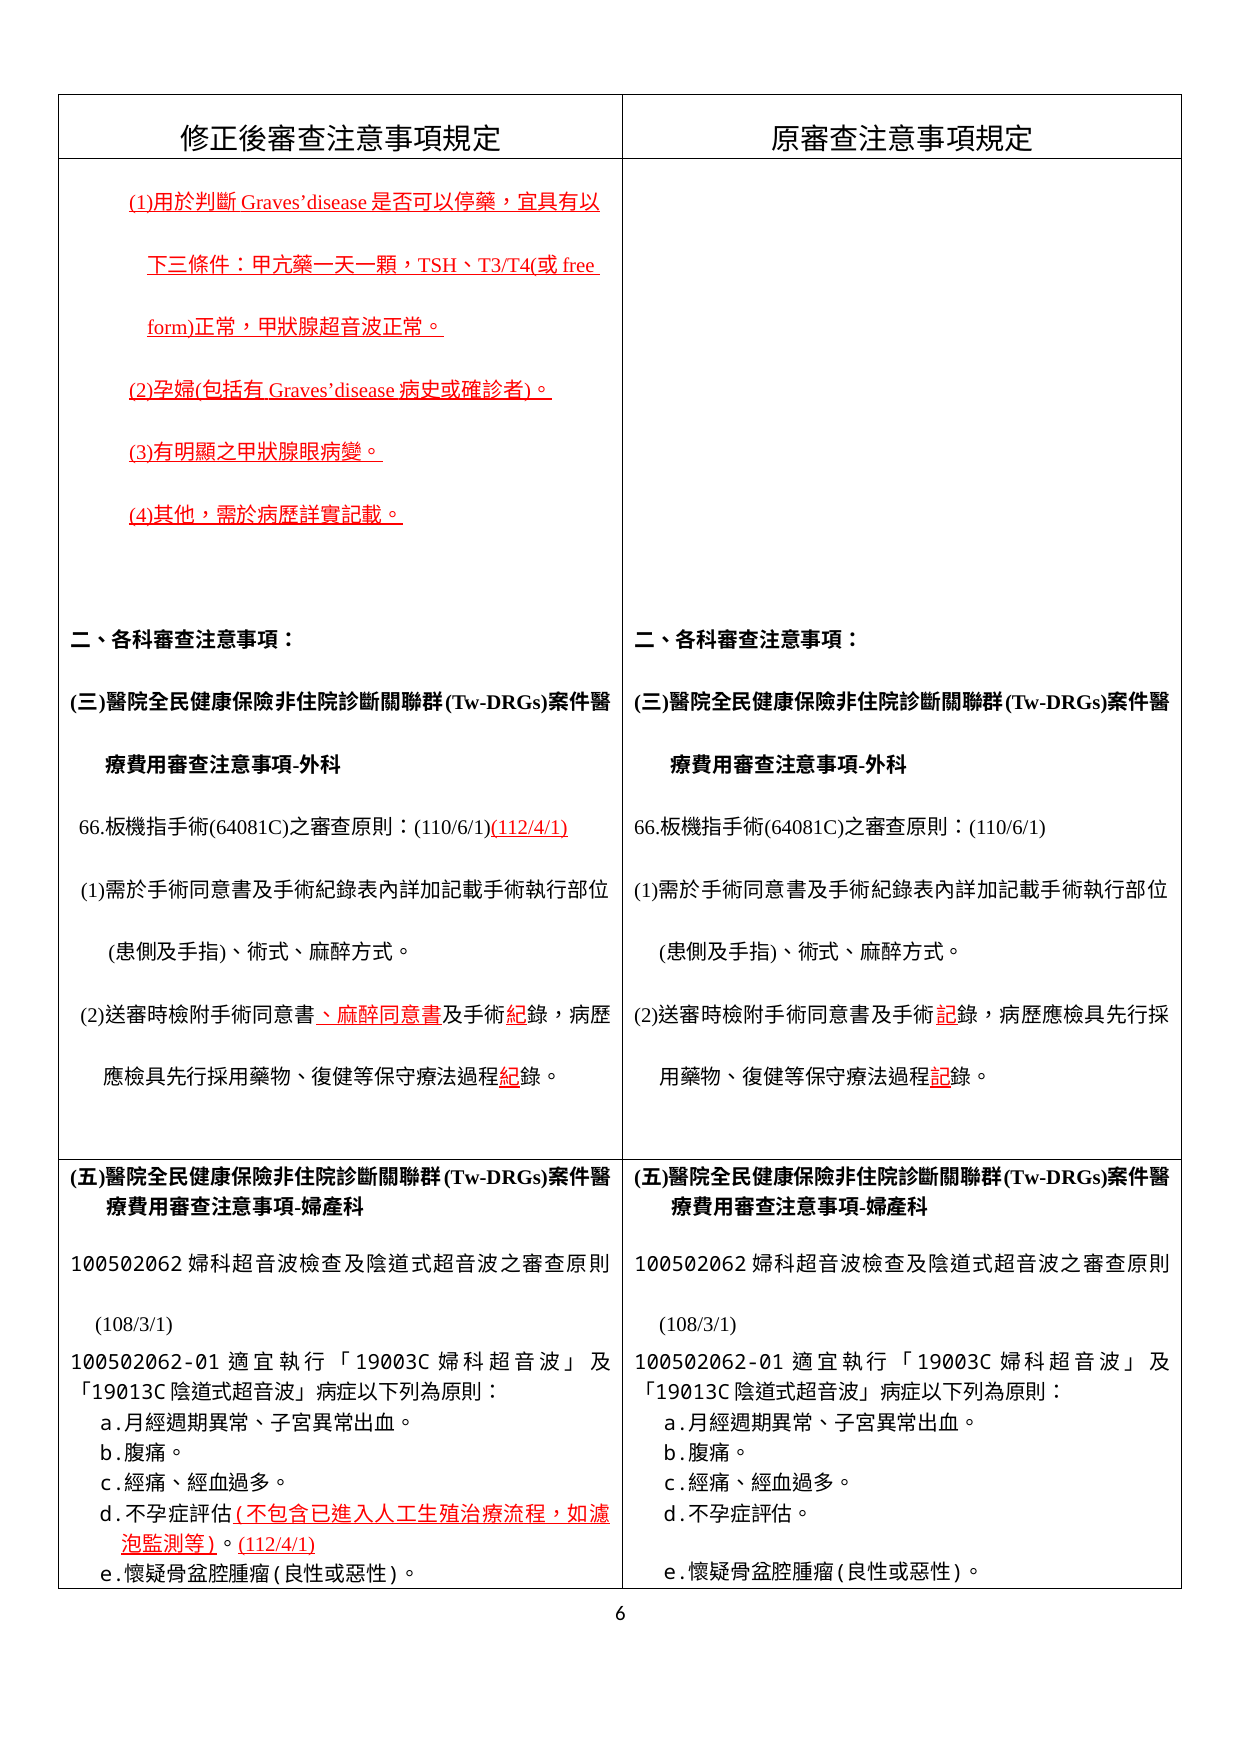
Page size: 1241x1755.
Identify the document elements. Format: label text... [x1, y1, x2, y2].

table_header 原審查注意事項規定 [623, 95, 1181, 158]
table_cell (五)醫院全民健康保險非住院診斷關聯群(Tw-DRGs)案件醫療費用審查注意事項-婦產科 100502062婦科超音波檢查及陰道式超音波之審查原則(108/3/1) 100502062-01適宜執行「19003C婦科超音波」及「19013C陰道式超音波」病症以下列為原則： a.月經週期異常、子宮異常出血。 b.腹痛。 c.經痛、經血過多。 d.不孕症評估(不包含已進入人工生殖治療流程，如濾泡監測等)。(112/4/1) e.懷疑骨盆腔腫瘤(良性或惡性)。 [59, 1160, 622, 1588]
table_cell (1)用於判斷Graves’disease是否可以停藥，宜具有以下三條件：甲亢藥一天一顆，TSH、T3/T4(或free form)正常，甲狀腺超音波正常。 (2)孕婦(包括有Graves’disease病史或確診者)。 (3)有明顯之甲狀腺眼病變。 (4)其他，需於病歷詳實記載。 二、各科審查注意事項： (三)醫院全民健康保險非住院診斷關聯群(Tw-DRGs)案件醫療費用審查注意事項-外科 66.板機指手術(64081C)之審查原則：(110/6/1)(112/4/1) (1)需於手術同意書及手術紀錄表內詳加記載手術執行部位(患側及手指)、術式、麻醉方式。 (2)送審時檢附手術同意書、麻醉同意書及手術紀錄，病歷應檢具先行採用藥物、復健等保守療法過程紀錄。 [59, 159, 622, 1159]
table_cell 二、各科審查注意事項： (三)醫院全民健康保險非住院診斷關聯群(Tw-DRGs)案件醫療費用審查注意事項-外科 66.板機指手術(64081C)之審查原則：(110/6/1) (1)需於手術同意書及手術紀錄表內詳加記載手術執行部位(患側及手指)、術式、麻醉方式。 (2)送審時檢附手術同意書及手術記錄，病歷應檢具先行採用藥物、復健等保守療法過程記錄。 [623, 159, 1181, 1159]
table_header 修正後審查注意事項規定 [59, 95, 622, 158]
table_cell (五)醫院全民健康保險非住院診斷關聯群(Tw-DRGs)案件醫療費用審查注意事項-婦產科 100502062婦科超音波檢查及陰道式超音波之審查原則(108/3/1) 100502062-01適宜執行「19003C婦科超音波」及「19013C陰道式超音波」病症以下列為原則： a.月經週期異常、子宮異常出血。 b.腹痛。 c.經痛、經血過多。 d.不孕症評估。 e.懷疑骨盆腔腫瘤(良性或惡性)。 f.懷疑先天性生殖器官異常。 g.懷疑泌尿道異常。(109/5/1) h.懷疑骨盆腔感染。 i.子宮內避孕器位置檢查。 j.懷疑子宮外孕。 k.第一次求診時病人的主述再加上理學檢查有疑慮時適合應用。 l.早期懷孕之合併症，如先兆性流產、不完全流產等。 m.上次超音波檢查： (1)有異常發現，可依據臨床狀況，視病情需要進行超音波追蹤檢查。 (2)正常時，臨床有新狀況時可考慮再實施超音波檢查。 n.其他慢性病灶之追蹤。 100510產科剖腹產 100510010剖腹產併有子宮肌瘤 100510020適用剖腹產情況 100510產科剖腹產(107/7/1) 100510020剖腹產需符合下列任一情況 Fetal distress(需附胎兒監視器報告)。 Failure to progress in active labor(產程進展不良)。 APH(placenta previa,abruptio placenta)(產前出血)。 Malpresentation(including twin with malpresentation)(胎位不正)。 Cord prolapse(臍帶脫垂)。 Induction failure(催生失敗者)。 Active genital herpes(生殖道疱疹者)。 Previous C/S(前次剖腹產)。請註明前次剖腹產之理由，前次為自行要求剖腹產者，如無特殊理由須再度剖腹產者，僅得以自行要求剖腹產項目申報。 Previous uterine surgery(先前有子宮手術者)。 Vulvar and/or vaginal condyloma acuminata,diffuse(陰部或陰道長尖形濕疣)。 Treatable fetal anomalies(e.g. gastroschisis, omphalocele, hydrocephaly) (胎兒先天不正常可治療者)。 Preeclampsia(子癇前症) with Uncorrectable severe preeclampsia、HELLP syndrome、Eclampsia。 Extremly premature fetus < 1500gm(限有NICU設備者)。(嬰兒體重<1500公克) Pelvic deformity(Sequal of poliomyelitis or traffic accident,etc.) (骨盤畸型)。 Fetal macrosomia(>4000gm EBW)(胎兒超音波預估體重過重>4000公克)。 Cephalopelvic disproportion (CPD)(胎頭骨盆不對稱)。 Obstructive labor (e.g.myoma, ovarian tumor)。 Major medical complications(主要內科併發症)。 經診斷為HIV(+)者。 其他特殊適應症，但須詳細說明。 (六)醫院全民健康保險非住院診斷關聯群(Tw-DRGs)案件醫療費用審查注意事項-骨科 (八)醫院全民健康保險非住院診斷關聯群(Tw-DRGs)案件醫療費用審查注意事項-耳鼻喉科 100907耳鼻喉、頭頸外科手術 100907132以內視鏡方式施行鼻竇切除術：(106/8/1) (108/3/1) 100907132-01以內視鏡方式施行全副鼻竇切除術得申報全副鼻竇切除術pansinusectomy(65014B)加計鼻竇內視鏡檢查Sinoscopy(28003C)申報；另以內視鏡方式施行多副鼻竇切除術，得申報多副鼻竇切除術multiple sinusectomy(65013B)加計鼻竇內視鏡檢查Sinoscopy(28003C)。(106/8/1) (108/3/1) 100907192 Sudden deafness病人進行transtympanic steroid injection，門診得申報顯微鏡下耳內注射(54009B)；開刀房若設有專屬耳用內視鏡二氧化碳雷射系統，則得申報二氧化碳雷射手術(62020C)，若執行鼓膜切開後再注射，則得申報顯微鏡／內視鏡下鼓膜切開術(84007C)。(106/8/1)(110/6/1) (九)醫院全民健康保險非住院診斷關聯群(Tw-DRGs)案件醫療費用審查注意事項-眼科 6.玻璃體切除：眼坦部玻璃體切除術－簡單(86206C)項及眼坦部玻璃體切除術－複雜(86207B)項給付標準。(110/6/1) (1)86206C項：作簡單之玻璃體切除。(110/6/1) (2)86207B項：作玻璃體切除，再加網膜切開、網膜上或下膜分離術時才給付，需有手術記錄單備查。 (十)醫院全民健康保險非住院診斷關聯群(Tw-DRGs)案件醫療費用審查注意事項-皮膚科 14.二氧化碳雷射手術(CO2 laser operation)62020C適應症如下：(110/6/1) (1)Nevus sebaceous(皮脂腺母班) (2)Epidermal nevus(表皮母斑) (3)甲圍疣(Periungual warts) 限使用在有5個(含)以上，或面積大於2平方公分以上之病灶，申報時需附照片。 (4)Precancerous lesions include：actinic keratosis, oral leukoplakia, Bowen’s disease(癌前期病變含光線角化症，口內白板症，波文氏症)。 (5)Lichen amyloidosis(苔癬性類澱粉症)。 (6)Hemangioma(血管瘤)。 (7)Skin cancers(皮膚癌)。 (8)Mibelli型汗孔角化症(porokeratosis)。 良性腫瘤須附照片，癌前期病變及癌症須附病理報告。 (十二)醫院全民健康保險非住院診斷關聯群(Tw-DRGs)案件醫療費用審查注意事項-神經外科 11.NCV/EMG是檢查神經生理現象，CT/MRI是解剖影像檢查，兩者目的不同。如腰椎疾患會引起坐骨神經痛，然其只影響感覺神經未影響運動神經時，NCV/EMG檢查可能正常，而CT/MRI會顯示明顯的神經壓迫。前開檢查之適當性(如Neuropathic pain、頸椎病變又合併腕道症或其他罕見神經肌肉退化性疾病…等)，可視神經檢查發現，並需詳述其檢查結果，依個案病情審查。(97/5/1) (103/6/1) 15.脊柱內固定器事前審查案件，有下列情形： (1)脊椎外傷性脫位。 (2)椎間腔截面積減少30%以上者。 (3)椎體前緣壓迫超過50%。 (4)駝背角度超過20度。 (5)脊椎因骨折致前後及側邊嚴重滑脫。 (6)有神經壓迫症狀，需立即減壓者，得依全民健康保險藥物給付項目及支付標準第四編第65條規定，以書面說明電傳報備後，先行處理治療。 (7)TLICS(thoracolumbar injury classification and severity)分數>4者須手術固定治療。(106/1/1) 17.後根阻斷術(Rhizotomy，83021B)：(106/12/1) (1)指近中樞神經處或神經節之神經根切除術如神經剛離開脊髓的地方(從Rootlet到dorsal root gangline)。 (2)治療慢性疼痛或脊髓損傷病變後的張力過高。-spasticity, chronic segmental pain. 甲、Management of chronic intractable non-terminal pain not responsive to other modalities 乙、Treatment of cancer pain in those patients with short life expectancy (<1yr) 丙、Alternative management to treat spasticity (3)經其它治療疼痛仍無法控制。 (4)以脊椎神經之後根切除術而言，需全身麻醉，手術時間約4-6小時，須打開椎管及硬膜再將背根神經切斷，應附手術記錄。 19.神經切斷術(Neurectomy，83028C、83029C)：(106/12/1) (1)指將周邊神經切除並送病理化驗；應不包括肉眼難以辨識之末梢神經。 (2)經治療仍難以控制之神經痛。 甲、Management of chronic intractable non-terminal pain not responsive to other modalities. 乙、Treatment of cancer pain in those patients with short life expectancy (<1yr) (3)為術後產生異常性疼痛最後治療手段，應檢附其它保守治療無效之證據。 21.In spine surgery，intraoperative monitor (Ex: SSEP/ NCV/ EMG) (56018B)之抽審案件，送審時需檢附報告，而且僅限於OC junction，C1-2，severe cord lesion，T spine surgery or high risk surgery。如果為一般常規的ACDF，lumbar surgery ，不予同意支付。(106/12/1) [623, 1160, 1181, 1588]
